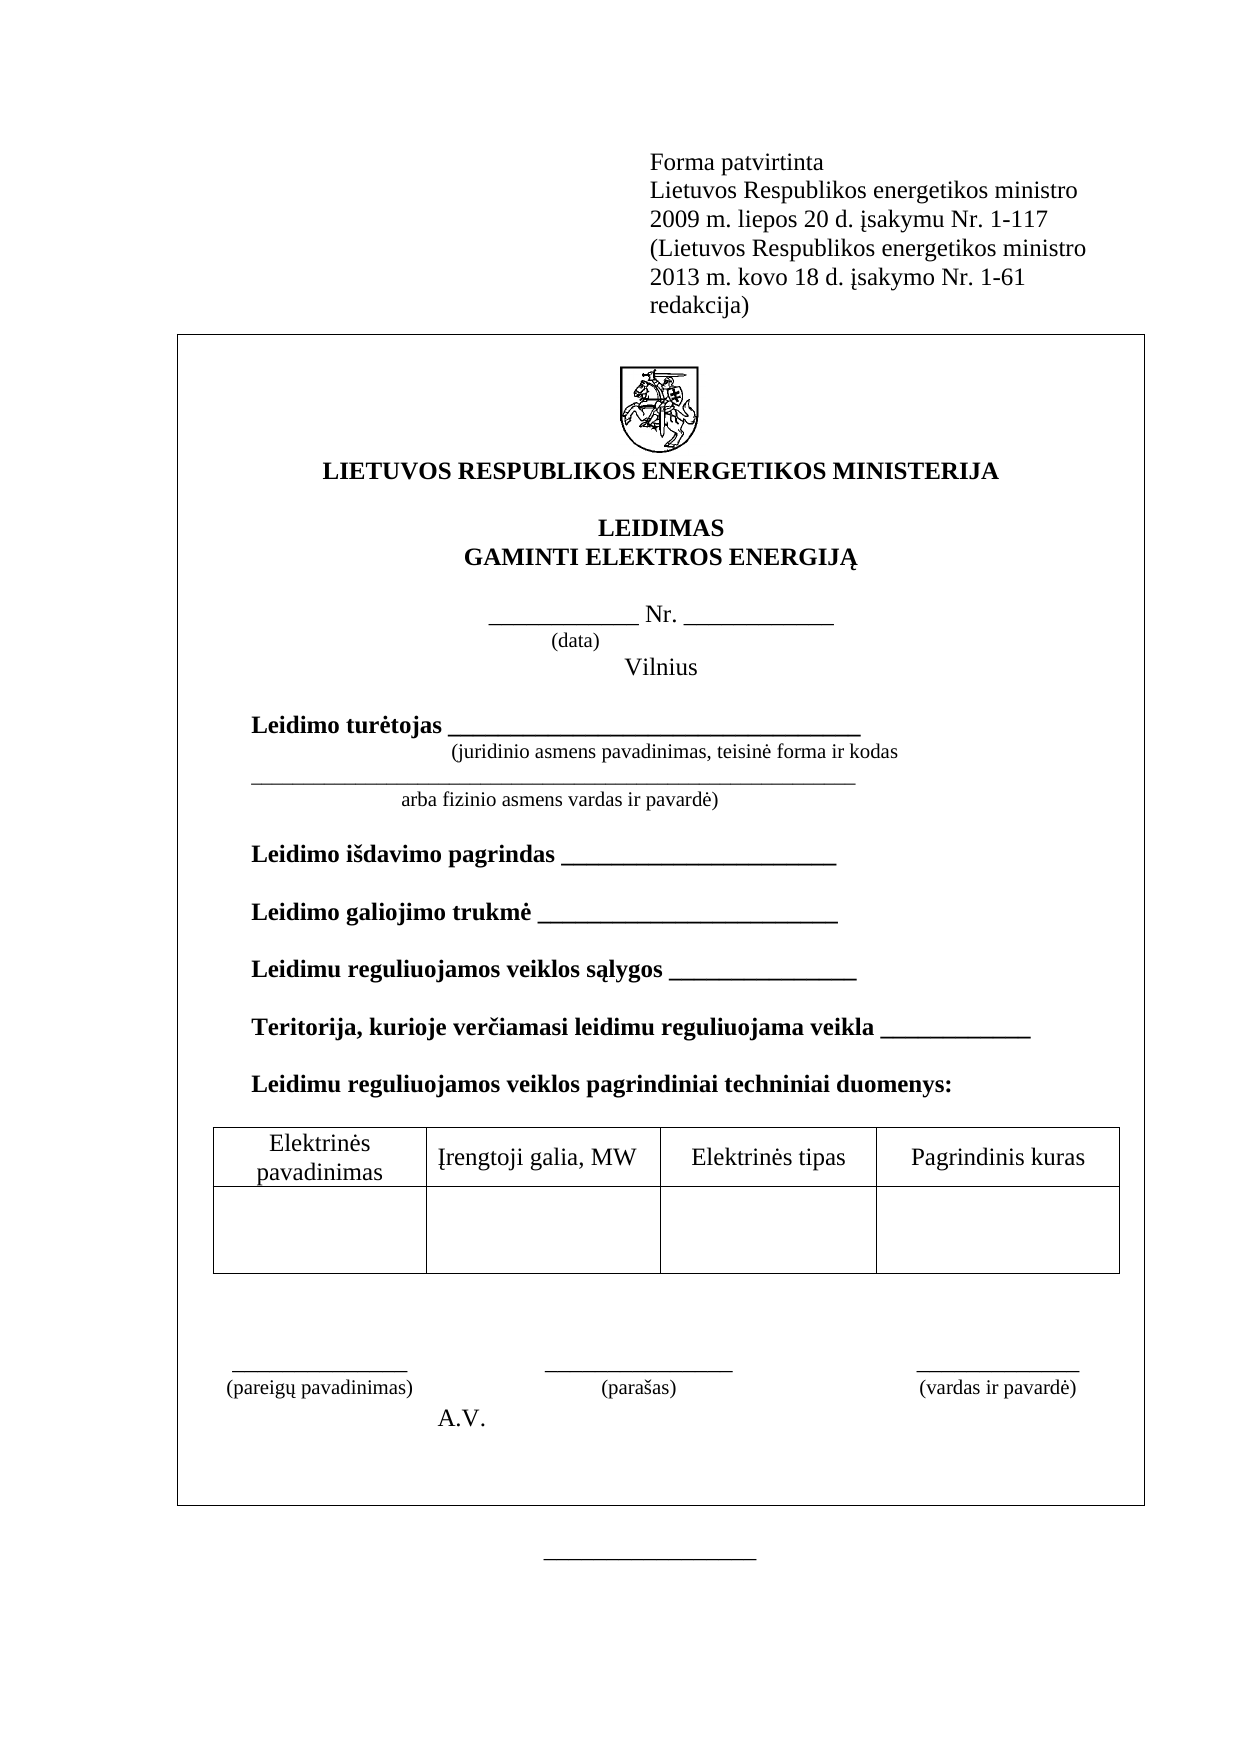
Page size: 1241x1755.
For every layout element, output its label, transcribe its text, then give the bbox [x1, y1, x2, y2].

table_cell [876, 1456, 1120, 1480]
table_cell [213, 1404, 426, 1432]
table_cell [1120, 1298, 1144, 1322]
table_cell [214, 1244, 426, 1273]
table_cell Leidimo turėtojas _________________________________ (juridinio asmens pavadinimas, teisinė forma ir kodas __________________________________________________________ arba fizinio asmens vardas ir pavardė) [178, 710, 1144, 839]
table_cell Leidimo išdavimo pagrindas ______________________ [178, 840, 1144, 897]
table_cell [1120, 1127, 1144, 1186]
table_cell [661, 1298, 876, 1322]
table_cell [426, 1480, 661, 1504]
table_cell [661, 1404, 876, 1432]
table_cell [1120, 1432, 1144, 1456]
table_cell [426, 1274, 661, 1298]
table_cell [427, 1215, 660, 1244]
table_cell [214, 1187, 426, 1215]
table_cell [213, 1456, 426, 1480]
table_cell [213, 1322, 426, 1346]
table_cell [661, 1432, 876, 1456]
table_cell [876, 1432, 1120, 1456]
table_cell [877, 1215, 1119, 1244]
table_cell [876, 1322, 1120, 1346]
table_cell [178, 1346, 213, 1375]
table_cell [426, 1456, 661, 1480]
table_cell [214, 1215, 426, 1244]
text redakcija) [649, 291, 1122, 319]
table_cell [1120, 1480, 1144, 1504]
table_cell [178, 1186, 213, 1215]
table_cell ______________ [213, 1346, 426, 1375]
table_cell [1120, 1322, 1144, 1346]
table_cell [876, 1404, 1120, 1432]
table_cell _____________ [876, 1346, 1120, 1375]
table_cell [178, 1244, 213, 1273]
table_cell Teritorija, kurioje verčiamasi leidimu reguliuojama veikla ____________ [178, 1012, 1144, 1069]
table_cell [427, 1244, 660, 1273]
table_cell [426, 1375, 488, 1403]
table_cell [1120, 1244, 1144, 1273]
table_cell [1120, 1346, 1144, 1375]
table_cell [213, 1480, 426, 1504]
table_cell [1120, 1375, 1144, 1403]
table_cell [1120, 1186, 1144, 1215]
table_cell [1120, 1404, 1144, 1432]
table_cell [661, 1187, 876, 1215]
table_cell [178, 1322, 213, 1346]
table_cell [178, 1375, 213, 1403]
table_cell [178, 1432, 213, 1456]
table_cell [876, 1298, 1120, 1322]
table_cell [877, 1187, 1119, 1215]
table_cell [426, 1298, 661, 1322]
table_cell A.V. [426, 1404, 661, 1432]
table_cell [661, 1244, 876, 1273]
text (Lietuvos Respublikos energetikos ministro [649, 233, 1122, 262]
text 2009 m. liepos 20 d. įsakymu Nr. 1-117 [649, 204, 1122, 233]
table_cell [426, 1322, 661, 1346]
table_cell [178, 1298, 213, 1322]
table_cell [1120, 1215, 1144, 1244]
table_cell [661, 1480, 876, 1504]
table_cell Pagrindinis kuras [877, 1128, 1119, 1186]
table_cell Leidimu reguliuojamos veiklos sąlygos _______________ [178, 955, 1144, 1012]
text 2013 m. kovo 18 d. įsakymo Nr. 1-61 [649, 262, 1122, 291]
table_cell [789, 1375, 876, 1403]
table_cell [178, 1215, 213, 1244]
table_cell [877, 1244, 1119, 1273]
text Forma patvirtinta [649, 147, 1122, 176]
table_cell [178, 1480, 213, 1504]
table_cell [178, 1404, 213, 1432]
text _________________ [177, 1534, 1122, 1563]
table_cell _______________ [489, 1346, 789, 1375]
table_cell [661, 1274, 876, 1298]
table_cell [876, 1480, 1120, 1504]
table_cell [789, 1346, 876, 1375]
table_cell [178, 1456, 213, 1480]
table_cell [1120, 1456, 1144, 1480]
text Lietuvos Respublikos energetikos ministro [649, 176, 1122, 204]
table_cell [876, 1274, 1120, 1298]
table_cell Leidimu reguliuojamos veiklos pagrindiniai techniniai duomenys: [178, 1070, 1144, 1127]
table_cell [213, 1432, 426, 1456]
table_cell (parašas) [489, 1375, 789, 1403]
table_cell [661, 1215, 876, 1244]
table_cell Elektrinės pavadinimas [214, 1128, 426, 1186]
table_cell [426, 1346, 488, 1375]
table_cell [426, 1432, 661, 1456]
table_cell LEIDIMAS GAMINTI ELEKTROS ENERGIJĄ ____________ Nr. ____________ (data) Vilnius [178, 513, 1144, 710]
table_cell [1120, 1273, 1144, 1298]
table_cell [213, 1298, 426, 1322]
table_cell Leidimo galiojimo trukmė ________________________ [178, 897, 1144, 954]
table_cell Elektrinės tipas [661, 1128, 876, 1186]
table_cell [178, 1273, 213, 1298]
table_cell [661, 1456, 876, 1480]
table_cell Įrengtoji galia, MW [427, 1128, 660, 1186]
table_cell (vardas ir pavardė) [876, 1375, 1120, 1403]
table_cell [427, 1187, 660, 1215]
table_cell (pareigų pavadinimas) [213, 1375, 426, 1403]
table_cell [178, 1127, 213, 1186]
table_cell [661, 1322, 876, 1346]
table_cell [213, 1274, 426, 1298]
table_header (Herbas) LIETUVOS RESPUBLIKOS ENERGETIKOS MINISTERIJA [178, 335, 1144, 513]
